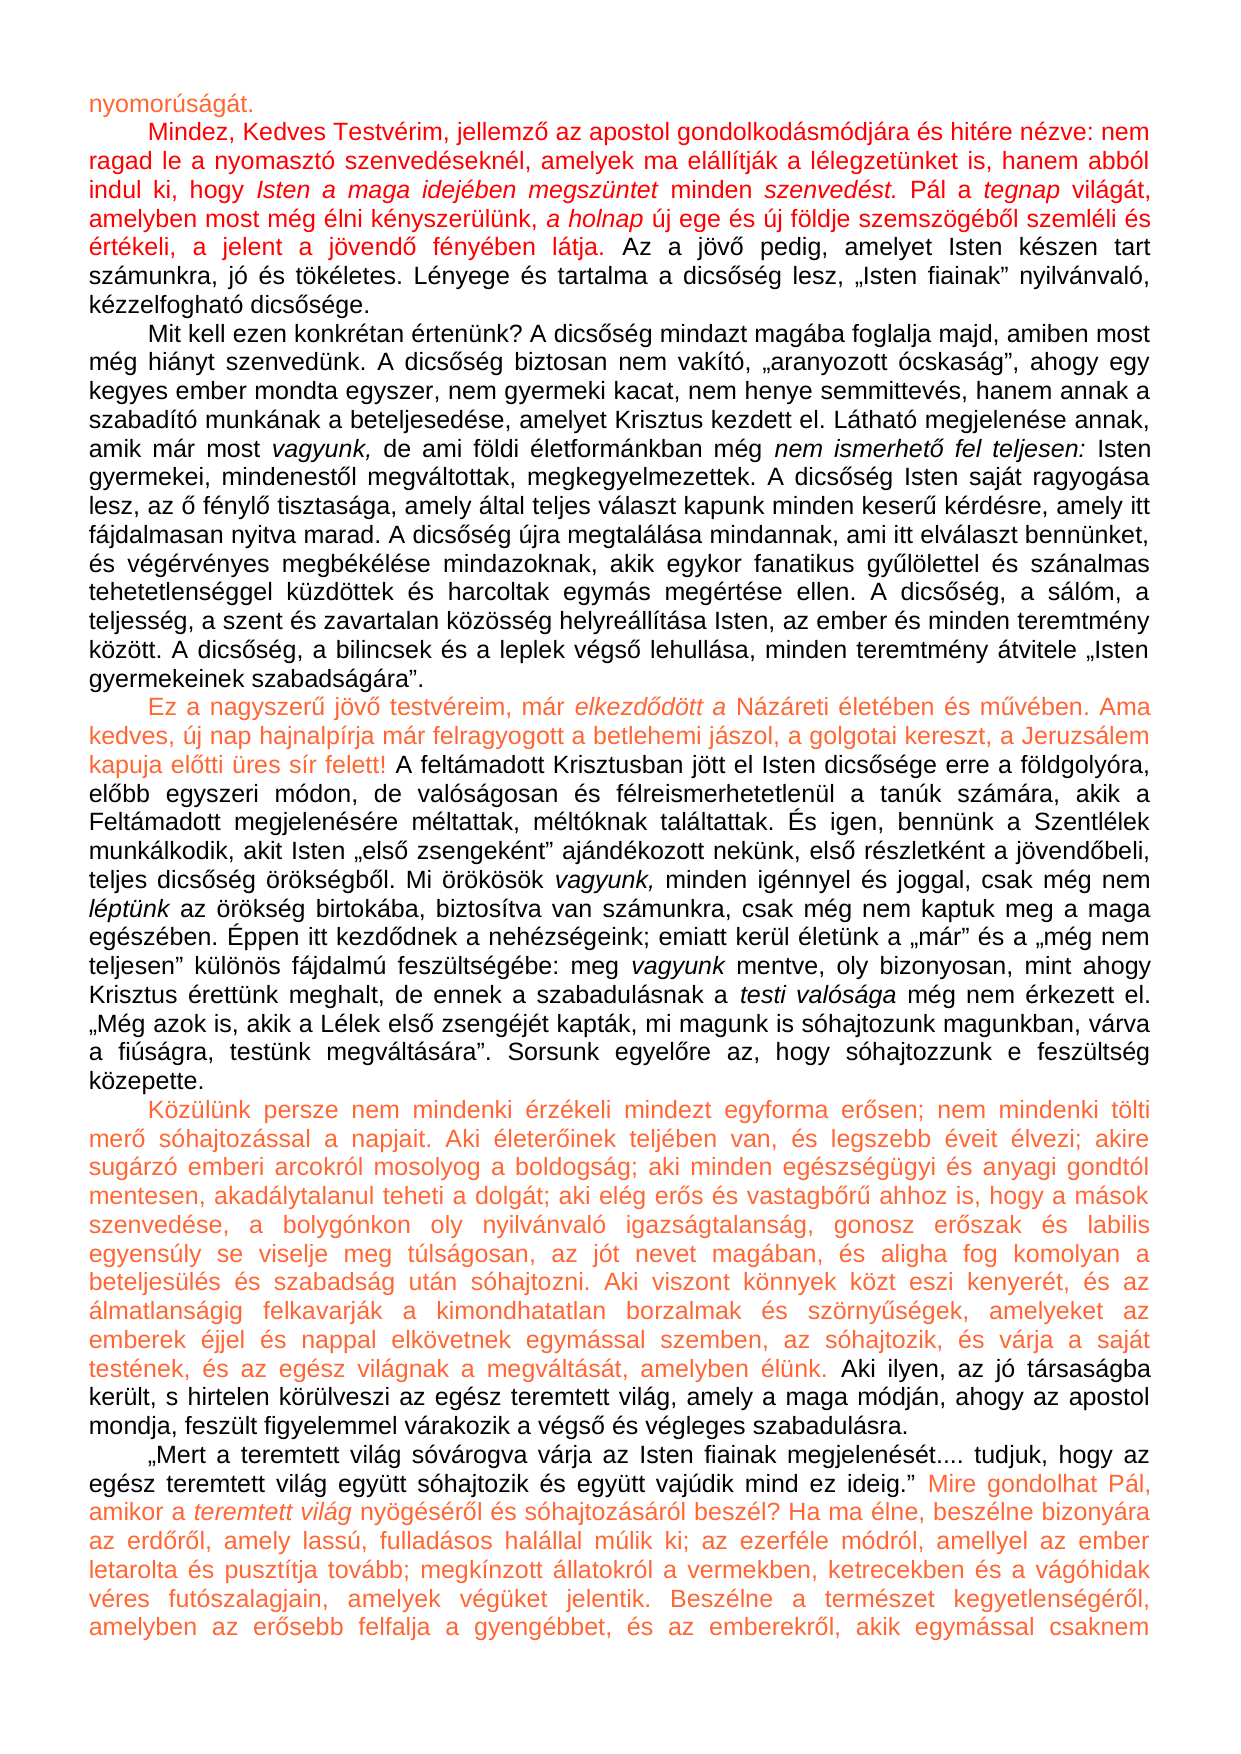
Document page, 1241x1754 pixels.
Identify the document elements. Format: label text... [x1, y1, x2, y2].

text „Mert a teremtett világ sóvárogva várja az Isten fiainak megjelenését.... tudjuk, hogy az egész teremtett világ együtt sóhajtozik és együtt vajúdik mind ez ideig.” Mire gondolhat Pál, amikor a teremtett világ nyögéséről és sóhajtozásáról beszél? Ha ma élne, beszélne bizonyára az erdőről, amely lassú, fulladásos halállal múlik ki; az ezerféle módról, amellyel az ember letarolta és pusztítja tovább; megkínzott állatokról a vermekben, ketrecekben és a vágóhidak véres futószalagjain, amelyek végüket jelentik. Beszélne a természet kegyetlenségéről, amelyben az erősebb felfalja a gyengébbet, és az emberekről, akik egymással csaknem [88, 1440, 1152, 1641]
text Mit kell ezen konkrétan értenünk? A dicsőség mindazt magába foglalja majd, amiben most még hiányt szenvedünk. A dicsőség biztosan nem vakító, „aranyozott ócskaság”, ahogy egy kegyes ember mondta egyszer, nem gyermeki kacat, nem henye semmittevés, hanem annak a szabadító munkának a beteljesedése, amelyet Krisztus kezdett el. Látható megjelenése annak, amik már most vagyunk, de ami földi életformánkban még nem ismerhető fel teljesen: Isten gyermekei, mindenestől megváltottak, megkegyelmezettek. A dicsőség Isten saját ragyogása lesz, az ő fénylő tisztasága, amely által teljes választ kapunk minden keserű kérdésre, amely itt fájdalmasan nyitva marad. A dicsőség újra megtalálása mindannak, ami itt elválaszt bennünket, és végérvényes megbékélése mindazoknak, akik egykor fanatikus gyűlölettel és szánalmas tehetetlenséggel küzdöttek és harcoltak egymás megértése ellen. A dicsőség, a sálóm, a teljesség, a szent és zavartalan közösség helyreállítása Isten, az ember és minden teremtmény között. A dicsőség, a bilincsek és a leplek végső lehullása, minden teremtmény átvitele „Isten gyermekeinek szabadságára”. [88, 318, 1152, 692]
text Mindez, Kedves Testvérim, jellemző az apostol gondolkodásmódjára és hitére nézve: nem ragad le a nyomasztó szenvedéseknél, amelyek ma elállítják a lélegzetünket is, hanem abból indul ki, hogy Isten a maga idejében megszüntet minden szenvedést. Pál a tegnap világát, amelyben most még élni kényszerülünk, a holnap új ege és új földje szemszögéből szemléli és értékeli, a jelent a jövendő fényében látja. Az a jövő pedig, amelyet Isten készen tart számunkra, jó és tökéletes. Lényege és tartalma a dicsőség lesz, „Isten fiainak” nyilvánvaló, kézzelfogható dicsősége. [88, 117, 1152, 318]
text Közülünk persze nem mindenki érzékeli mindezt egyforma erősen; nem mindenki tölti merő sóhajtozással a napjait. Aki életerőinek teljében van, és legszebb éveit élvezi; akire sugárzó emberi arcokról mosolyog a boldogság; aki minden egészségügyi és anyagi gondtól mentesen, akadálytalanul teheti a dolgát; aki elég erős és vastagbőrű ahhoz is, hogy a mások szenvedése, a bolygónkon oly nyilvánvaló igazságtalanság, gonosz erőszak és labilis egyensúly se viselje meg túlságosan, az jót nevet magában, és aligha fog komolyan a beteljesülés és szabadság után sóhajtozni. Aki viszont könnyek közt eszi kenyerét, és az álmatlanságig felkavarják a kimondhatatlan borzalmak és szörnyűségek, amelyeket az emberek éjjel és nappal elkövetnek egymással szemben, az sóhajtozik, és várja a saját testének, és az egész világnak a megváltását, amelyben élünk. Aki ilyen, az jó társaságba került, s hirtelen körülveszi az egész teremtett világ, amely a maga módján, ahogy az apostol mondja, feszült figyelemmel várakozik a végső és végleges szabadulásra. [88, 1095, 1152, 1440]
text nyomorúságát. [88, 88, 1152, 117]
text Ez a nagyszerű jövő testvéreim, már elkezdődött a Názáreti életében és művében. Ama kedves, új nap hajnalpírja már felragyogott a betlehemi jászol, a golgotai kereszt, a Jeruzsálem kapuja előtti üres sír felett! A feltámadott Krisztusban jött el Isten dicsősége erre a földgolyóra, előbb egyszeri módon, de valóságosan és félreismerhetetlenül a tanúk számára, akik a Feltámadott megjelenésére méltattak, méltóknak találtattak. És igen, bennünk a Szentlélek munkálkodik, akit Isten „első zsengeként” ajándékozott nekünk, első részletként a jövendőbeli, teljes dicsőség örökségből. Mi örökösök vagyunk, minden igénnyel és joggal, csak még nem léptünk az örökség birtokába, biztosítva van számunkra, csak még nem kaptuk meg a maga egészében. Éppen itt kezdődnek a nehézségeink; emiatt kerül életünk a „már” és a „még nem teljesen” különös fájdalmú feszültségébe: meg vagyunk mentve, oly bizonyosan, mint ahogy Krisztus érettünk meghalt, de ennek a szabadulásnak a testi valósága még nem érkezett el. „Még azok is, akik a Lélek első zsengéjét kapták, mi magunk is sóhajtozunk magunkban, várva a fiúságra, testünk megváltására”. Sorsunk egyelőre az, hogy sóhajtozzunk e feszültség közepette. [88, 692, 1152, 1095]
